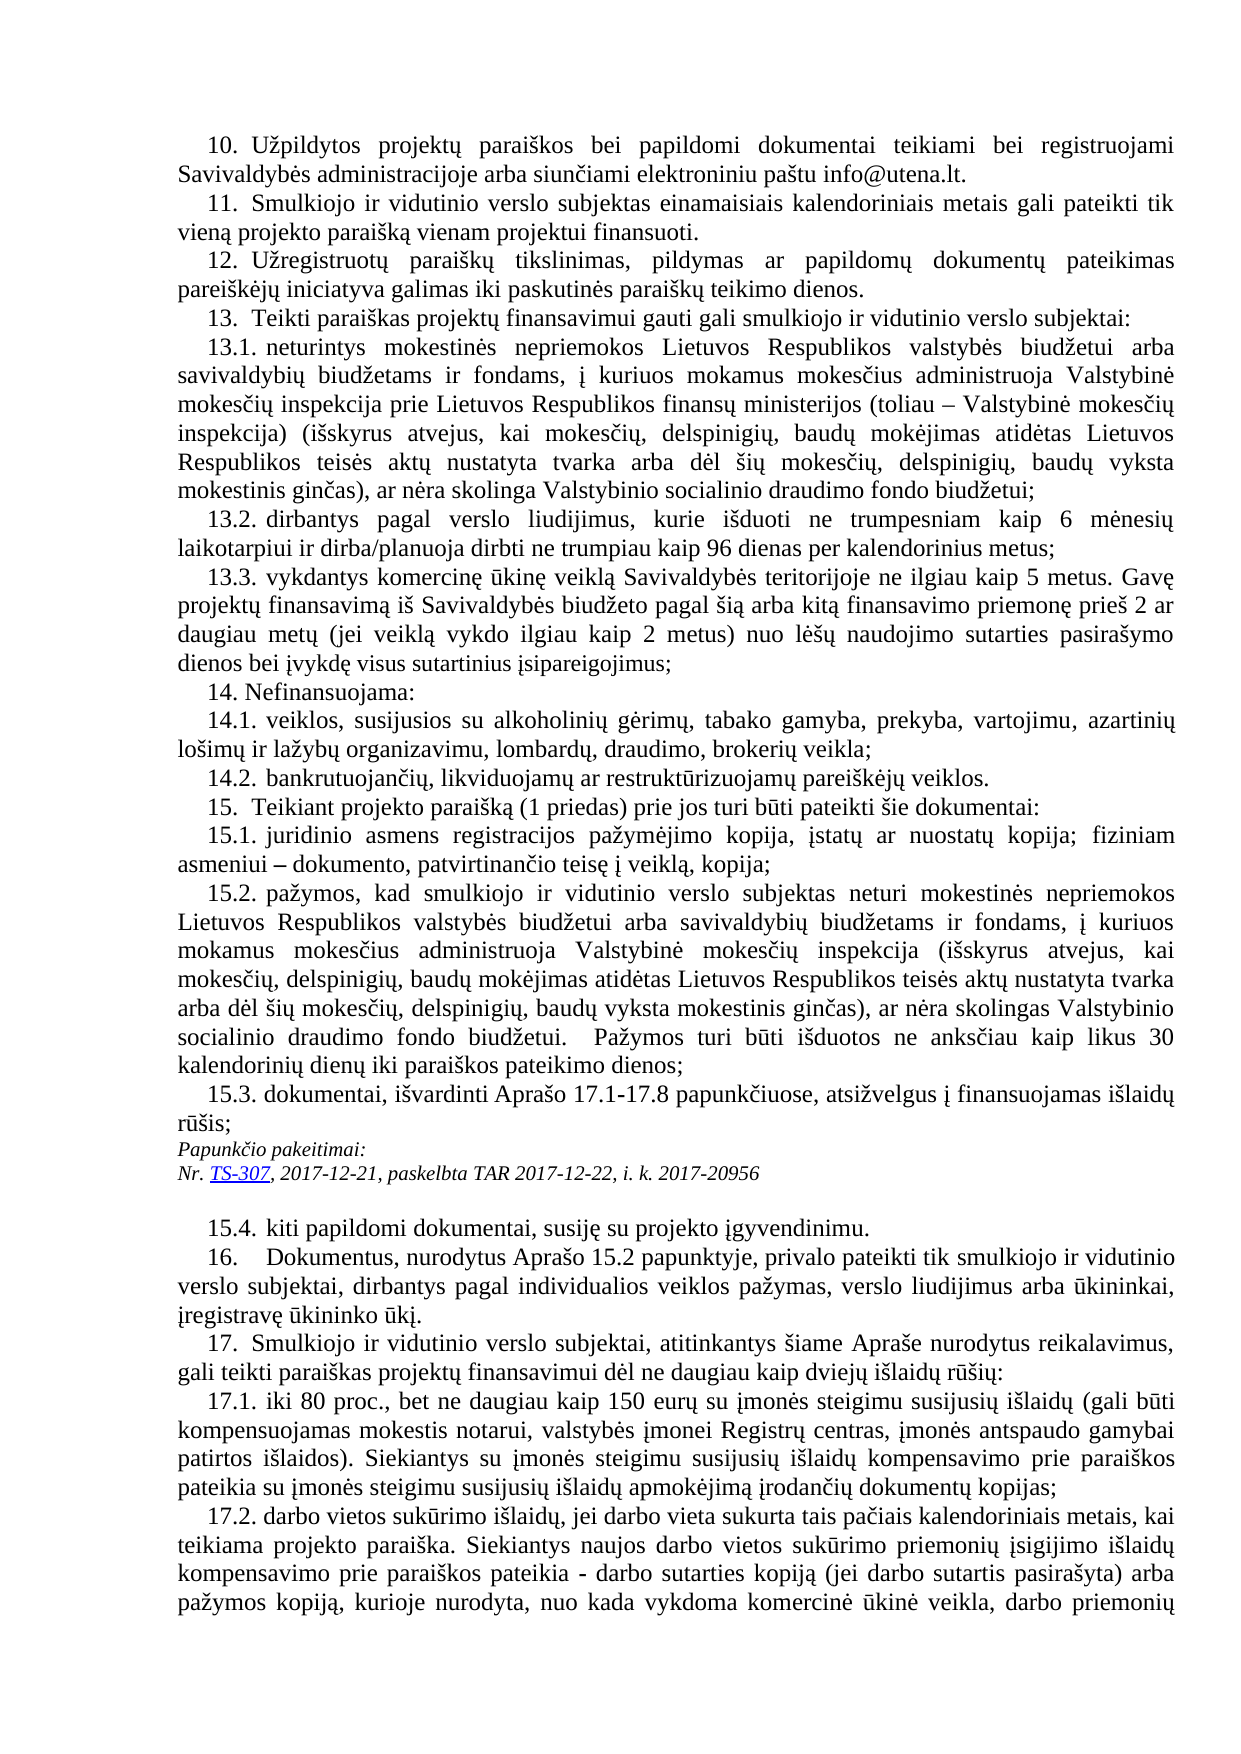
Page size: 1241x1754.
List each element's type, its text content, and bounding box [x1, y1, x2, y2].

text 15. Teikiant projekto paraišką (1 priedas) prie jos turi būti pateikti šie dokumentai: [177, 792, 1175, 820]
text Nr. TS-307, 2017-12-21, paskelbta TAR 2017-12-22, i. k. 2017-20956 [177, 1161, 1175, 1185]
text 13.1. neturintys mokestinės nepriemokos Lietuvos Respublikos valstybės biudžetui arba savivaldybių biudžetams ir fondams, į kuriuos mokamus mokesčius administruoja Valstybinė mokesčių inspekcija prie Lietuvos Respublikos finansų ministerijos (toliau – Valstybinė mokesčių inspekcija) (išskyrus atvejus, kai mokesčių, delspinigių, baudų mokėjimas atidėtas Lietuvos Respublikos teisės aktų nustatyta tvarka arba dėl šių mokesčių, delspinigių, baudų vyksta mokestinis ginčas), ar nėra skolinga Valstybinio socialinio draudimo fondo biudžetui; [177, 332, 1175, 504]
text 12. Užregistruotų paraiškų tikslinimas, pildymas ar papildomų dokumentų pateikimas pareiškėjų iniciatyva galimas iki paskutinės paraiškų teikimo dienos. [177, 245, 1175, 303]
text 15.4. kiti papildomi dokumentai, susiję su projekto įgyvendinimu. [177, 1213, 1175, 1242]
text 14. Nefinansuojama: [207, 677, 1175, 705]
text 15.3. dokumentai, išvardinti Aprašo 17.1-17.8 papunkčiuose, atsižvelgus į finansuojamas išlaidų rūšis; [177, 1079, 1175, 1137]
text 14.1. veiklos, susijusios su alkoholinių gėrimų, tabako gamyba, prekyba, vartojimu, azartinių lošimų ir lažybų organizavimu, lombardų, draudimo, brokerių veikla; [177, 705, 1175, 763]
text 11. Smulkiojo ir vidutinio verslo subjektas einamaisiais kalendoriniais metais gali pateikti tik vieną projekto paraišką vienam projektui finansuoti. [177, 188, 1175, 245]
text 14.2. bankrutuojančių, likviduojamų ar restruktūrizuojamų pareiškėjų veiklos. [177, 763, 1175, 792]
text 10. Užpildytos projektų paraiškos bei papildomi dokumentai teikiami bei registruojami Savivaldybės administracijoje arba siunčiami elektroniniu paštu info@utena.lt. [177, 130, 1175, 188]
text 17.1. iki 80 proc., bet ne daugiau kaip 150 eurų su įmonės steigimu susijusių išlaidų (gali būti kompensuojamas mokestis notarui, valstybės įmonei Registrų centras, įmonės antspaudo gamybai patirtos išlaidos). Siekiantys su įmonės steigimu susijusių išlaidų kompensavimo prie paraiškos pateikia su įmonės steigimu susijusių išlaidų apmokėjimą įrodančių dokumentų kopijas; [177, 1386, 1175, 1501]
text 15.2. pažymos, kad smulkiojo ir vidutinio verslo subjektas neturi mokestinės nepriemokos Lietuvos Respublikos valstybės biudžetui arba savivaldybių biudžetams ir fondams, į kuriuos mokamus mokesčius administruoja Valstybinė mokesčių inspekcija (išskyrus atvejus, kai mokesčių, delspinigių, baudų mokėjimas atidėtas Lietuvos Respublikos teisės aktų nustatyta tvarka arba dėl šių mokesčių, delspinigių, baudų vyksta mokestinis ginčas), ar nėra skolingas Valstybinio socialinio draudimo fondo biudžetui. Pažymos turi būti išduotos ne anksčiau kaip likus 30 kalendorinių dienų iki paraiškos pateikimo dienos; [177, 878, 1175, 1079]
text 13.3. vykdantys komercinę ūkinę veiklą Savivaldybės teritorijoje ne ilgiau kaip 5 metus. Gavę projektų finansavimą iš Savivaldybės biudžeto pagal šią arba kitą finansavimo priemonę prieš 2 ar daugiau metų (jei veiklą vykdo ilgiau kaip 2 metus) nuo lėšų naudojimo sutarties pasirašymo dienos bei įvykdę visus sutartinius įsipareigojimus; [177, 562, 1175, 677]
text 17.2. darbo vietos sukūrimo išlaidų, jei darbo vieta sukurta tais pačiais kalendoriniais metais, kai teikiama projekto paraiška. Siekiantys naujos darbo vietos sukūrimo priemonių įsigijimo išlaidų kompensavimo prie paraiškos pateikia - darbo sutarties kopiją (jei darbo sutartis pasirašyta) arba pažymos kopiją, kurioje nurodyta, nuo kada vykdoma komercinė ūkinė veikla, darbo priemonių [177, 1501, 1175, 1616]
text 13.2. dirbantys pagal verslo liudijimus, kurie išduoti ne trumpesniam kaip 6 mėnesių laikotarpiui ir dirba/planuoja dirbti ne trumpiau kaip 96 dienas per kalendorinius metus; [177, 504, 1175, 562]
text 13. Teikti paraiškas projektų finansavimui gauti gali smulkiojo ir vidutinio verslo subjektai: [177, 303, 1175, 332]
text 16. Dokumentus, nurodytus Aprašo 15.2 papunktyje, privalo pateikti tik smulkiojo ir vidutinio verslo subjektai, dirbantys pagal individualios veiklos pažymas, verslo liudijimus arba ūkininkai, įregistravę ūkininko ūkį. [177, 1242, 1175, 1328]
text Papunkčio pakeitimai: [177, 1137, 1175, 1161]
text 17. Smulkiojo ir vidutinio verslo subjektai, atitinkantys šiame Apraše nurodytus reikalavimus, gali teikti paraiškas projektų finansavimui dėl ne daugiau kaip dviejų išlaidų rūšių: [177, 1328, 1175, 1386]
text 15.1. juridinio asmens registracijos pažymėjimo kopija, įstatų ar nuostatų kopija; fiziniam asmeniui – dokumento, patvirtinančio teisę į veiklą, kopija; [177, 820, 1175, 878]
